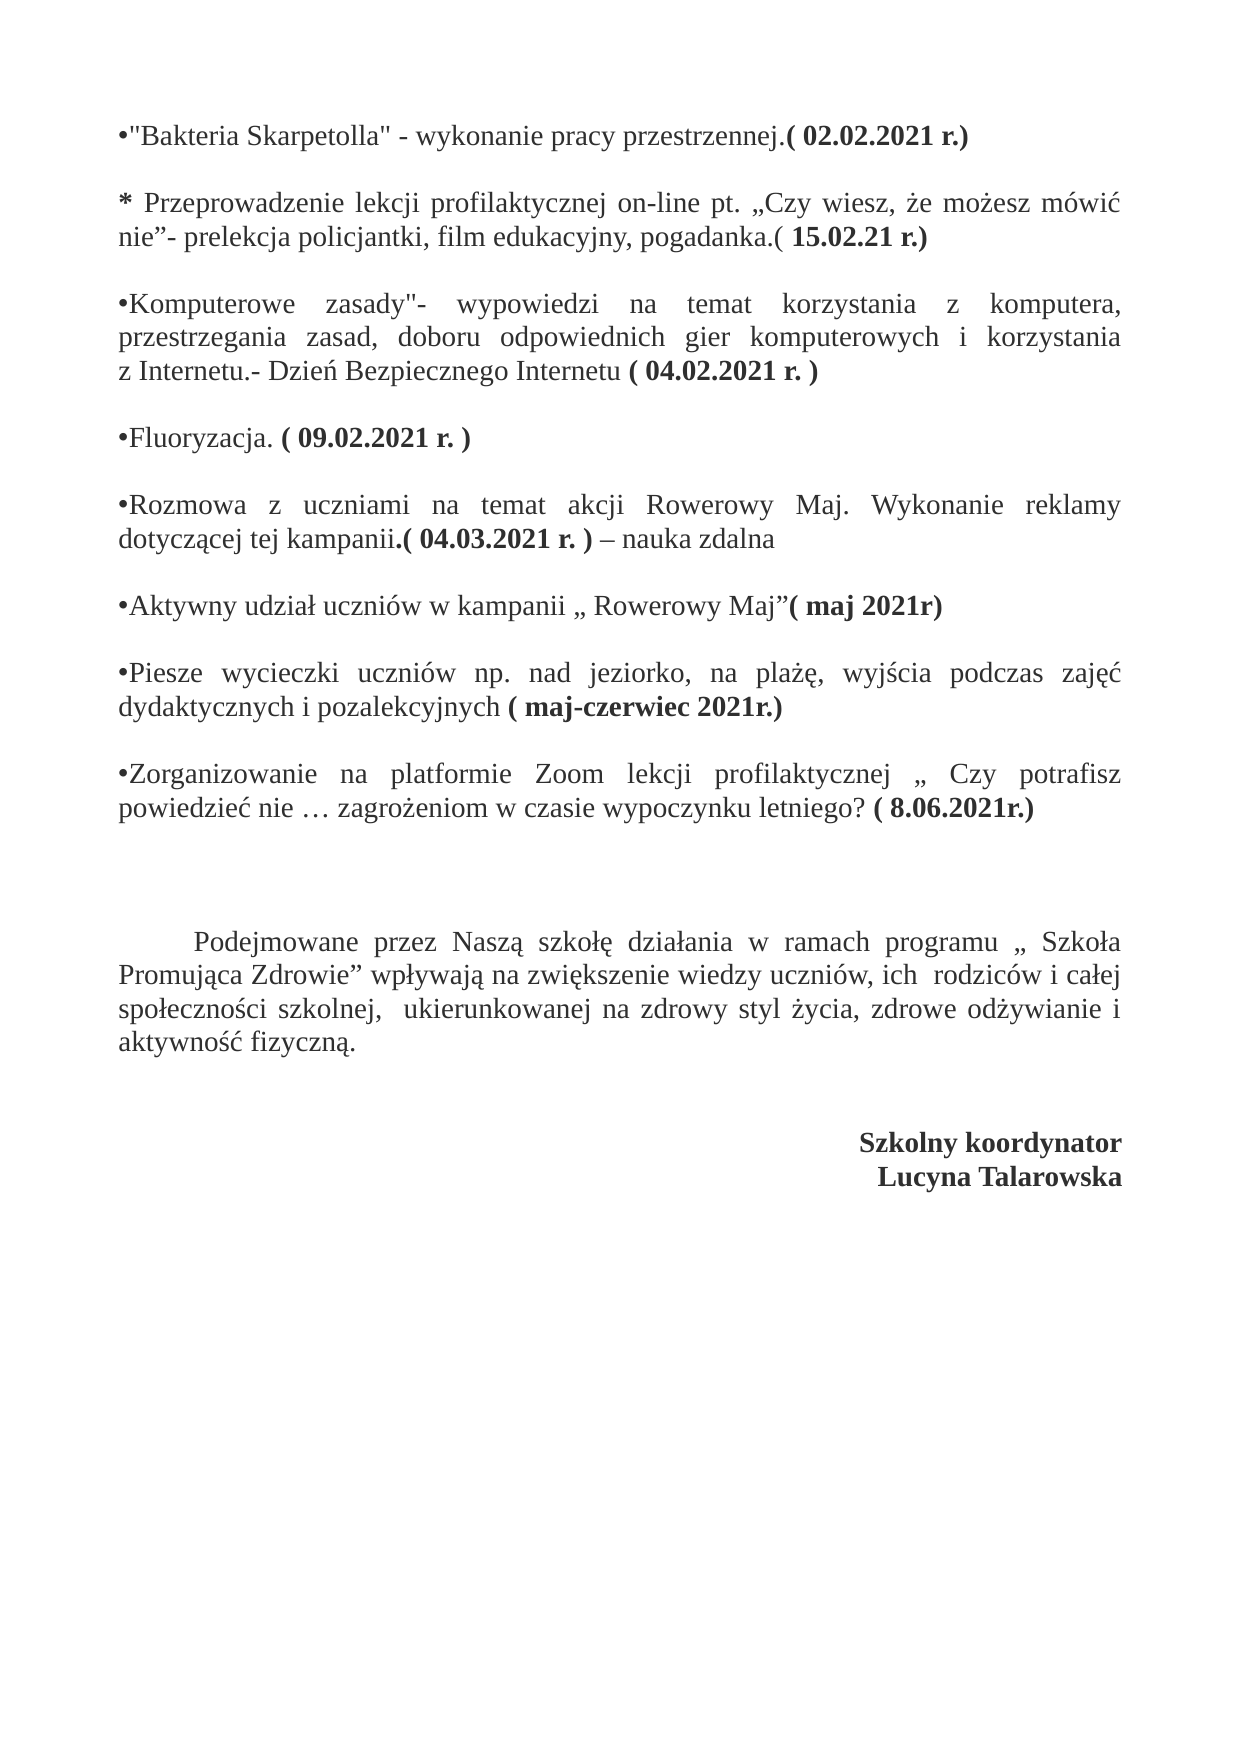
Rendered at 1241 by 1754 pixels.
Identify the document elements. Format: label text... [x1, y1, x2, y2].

list Fluoryzacja. ( 09.02.2021 r. ) [118, 420, 1122, 454]
list Zorganizowanie na platformie Zoom lekcji profilaktycznej „ Czy potrafisz powiedzieć nie … zagrożeniom w czasie wypoczynku letniego? ( 8.06.2021r.) [118, 756, 1122, 823]
text Lucyna Talarowska [118, 1159, 1122, 1192]
list Piesze wycieczki uczniów np. nad jeziorko, na plażę, wyjścia podczas zajęć dydaktycznych i pozalekcyjnych ( maj-czerwiec 2021r.) [118, 655, 1122, 722]
text Szkolny koordynator [118, 1125, 1122, 1159]
list Komputerowe zasady"- wypowiedzi na temat korzystania z komputera, przestrzegania zasad, doboru odpowiednich gier komputerowych i korzystania z Internetu.- Dzień Bezpiecznego Internetu ( 04.02.2021 r. ) [118, 286, 1122, 387]
list "Bakteria Skarpetolla" - wykonanie pracy przestrzennej.( 02.02.2021 r.) [118, 118, 1122, 152]
list Aktywny udział uczniów w kampanii „ Rowerowy Maj”( maj 2021r) [118, 588, 1122, 622]
list Rozmowa z uczniami na temat akcji Rowerowy Maj. Wykonanie reklamy dotyczącej tej kampanii.( 04.03.2021 r. ) – nauka zdalna [118, 487, 1122, 554]
text Podejmowane przez Naszą szkołę działania w ramach programu „ Szkoła Promująca Zdrowie” wpływają na zwiększenie wiedzy uczniów, ich rodziców i całej społeczności szkolnej, ukierunkowanej na zdrowy styl życia, zdrowe odżywianie i aktywność fizyczną. [118, 924, 1122, 1058]
list * Przeprowadzenie lekcji profilaktycznej on-line pt. „Czy wiesz, że możesz mówić nie”- prelekcja policjantki, film edukacyjny, pogadanka.( 15.02.21 r.) [118, 185, 1122, 252]
